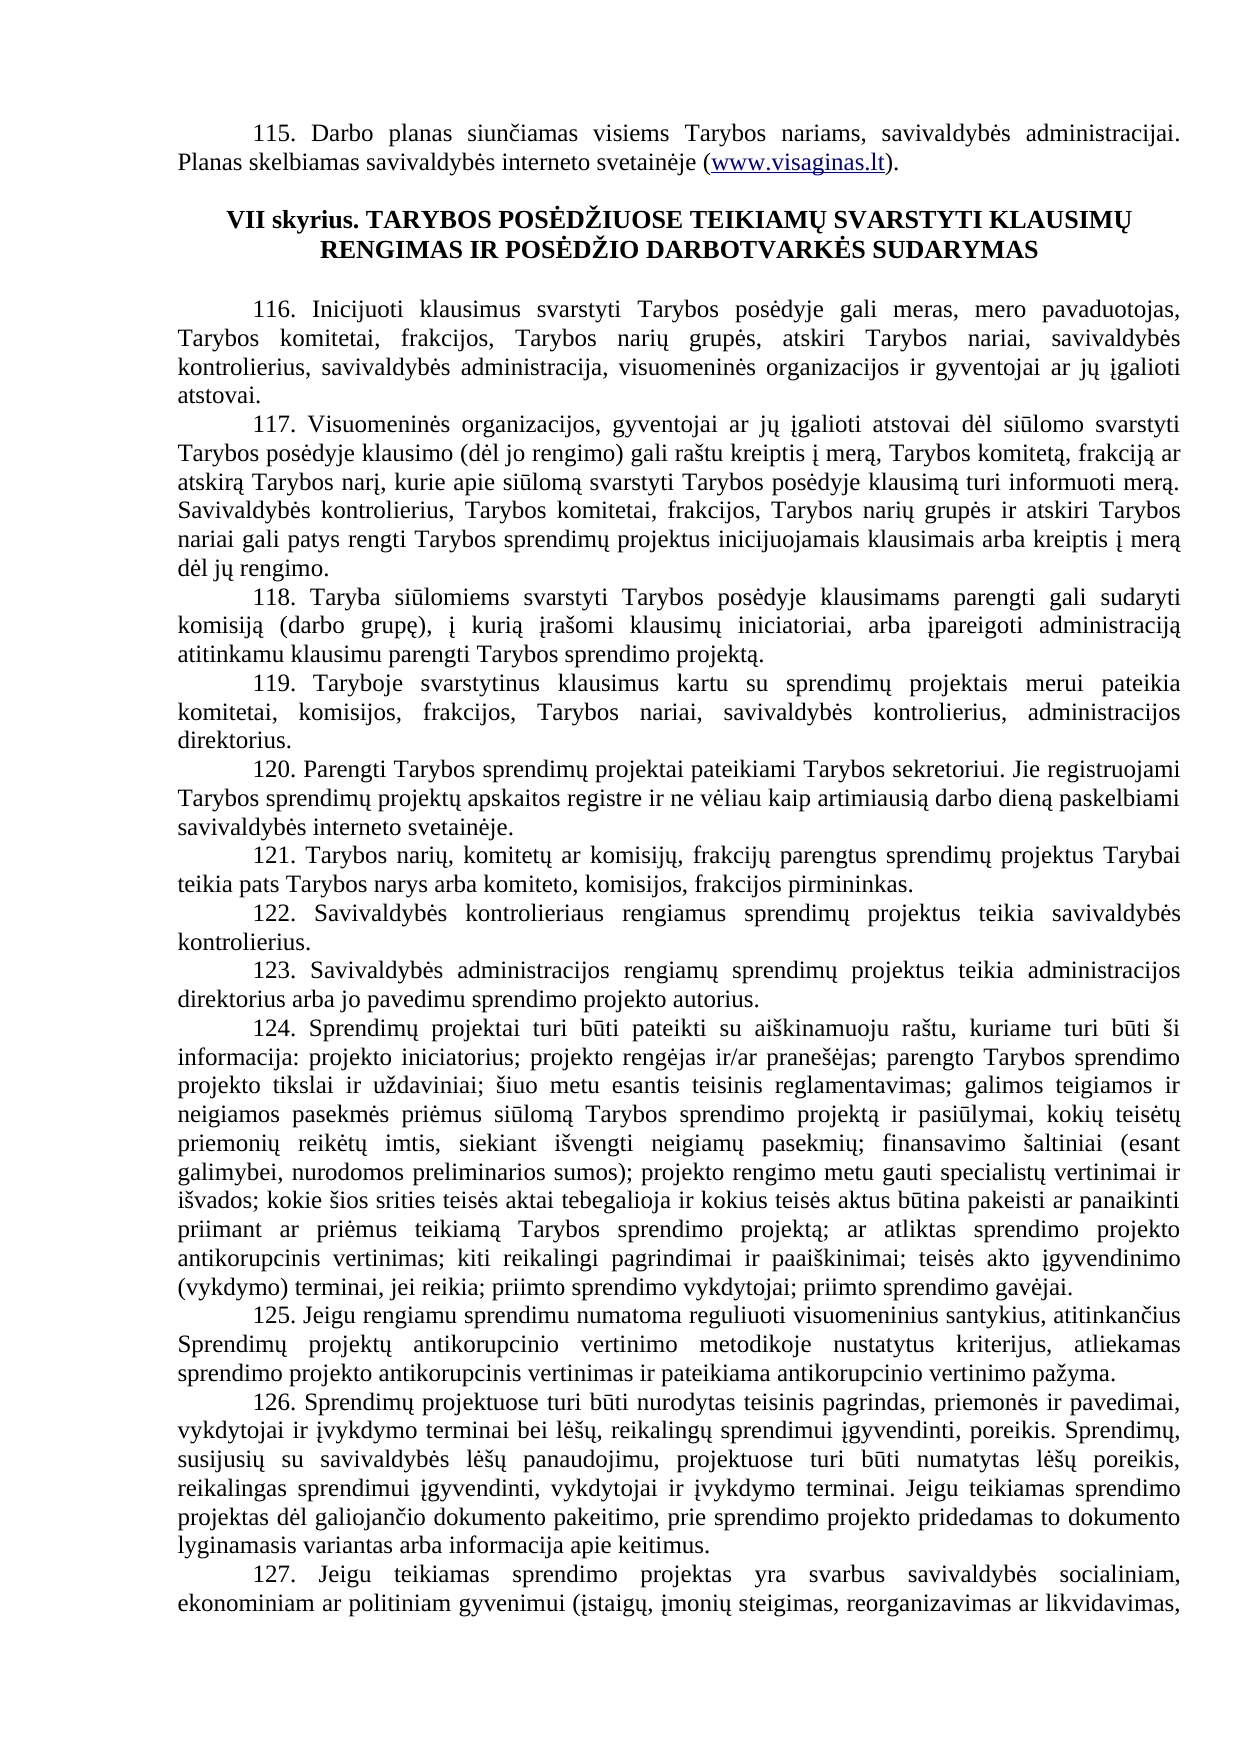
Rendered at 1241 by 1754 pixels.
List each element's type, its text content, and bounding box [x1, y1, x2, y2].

text 119. Taryboje svarstytinus klausimus kartu su sprendimų projektais merui pateikia komitetai, komisijos, frakcijos, Tarybos nariai, savivaldybės kontrolierius, administracijos direktorius. [177, 668, 1181, 754]
text 120. Parengti Tarybos sprendimų projektai pateikiami Tarybos sekretoriui. Jie registruojami Tarybos sprendimų projektų apskaitos registre ir ne vėliau kaip artimiausią darbo dieną paskelbiami savivaldybės interneto svetainėje. [177, 754, 1181, 841]
text 117. Visuomeninės organizacijos, gyventojai ar jų įgalioti atstovai dėl siūlomo svarstyti Tarybos posėdyje klausimo (dėl jo rengimo) gali raštu kreiptis į merą, Tarybos komitetą, frakciją ar atskirą Tarybos narį, kurie apie siūlomą svarstyti Tarybos posėdyje klausimą turi informuoti merą. Savivaldybės kontrolierius, Tarybos komitetai, frakcijos, Tarybos narių grupės ir atskiri Tarybos nariai gali patys rengti Tarybos sprendimų projektus inicijuojamais klausimais arba kreiptis į merą dėl jų rengimo. [177, 409, 1181, 582]
text 122. Savivaldybės kontrolieriaus rengiamus sprendimų projektus teikia savivaldybės kontrolierius. [177, 898, 1181, 956]
text 127. Jeigu teikiamas sprendimo projektas yra svarbus savivaldybės socialiniam, ekonominiam ar politiniam gyvenimui (įstaigų, įmonių steigimas, reorganizavimas ar likvidavimas, [177, 1559, 1181, 1617]
text 121. Tarybos narių, komitetų ar komisijų, frakcijų parengtus sprendimų projektus Tarybai teikia pats Tarybos narys arba komiteto, komisijos, frakcijos pirmininkas. [177, 841, 1181, 898]
text 124. Sprendimų projektai turi būti pateikti su aiškinamuoju raštu, kuriame turi būti ši informacija: projekto iniciatorius; projekto rengėjas ir/ar pranešėjas; parengto Tarybos sprendimo projekto tikslai ir uždaviniai; šiuo metu esantis teisinis reglamentavimas; galimos teigiamos ir neigiamos pasekmės priėmus siūlomą Tarybos sprendimo projektą ir pasiūlymai, kokių teisėtų priemonių reikėtų imtis, siekiant išvengti neigiamų pasekmių; finansavimo šaltiniai (esant galimybei, nurodomos preliminarios sumos); projekto rengimo metu gauti specialistų vertinimai ir išvados; kokie šios srities teisės aktai tebegalioja ir kokius teisės aktus būtina pakeisti ar panaikinti priimant ar priėmus teikiamą Tarybos sprendimo projektą; ar atliktas sprendimo projekto antikorupcinis vertinimas; kiti reikalingi pagrindimai ir paaiškinimai; teisės akto įgyvendinimo (vykdymo) terminai, jei reikia; priimto sprendimo vykdytojai; priimto sprendimo gavėjai. [177, 1013, 1181, 1301]
text VII skyrius. TARYBOS POSĖDŽIUOSE TEIKIAMŲ SVARSTYTI KLAUSIMŲ RENGIMAS IR POSĖDŽIO DARBOTVARKĖS SUDARYMAS [177, 204, 1181, 264]
text 116. Inicijuoti klausimus svarstyti Tarybos posėdyje gali meras, mero pavaduotojas, Tarybos komitetai, frakcijos, Tarybos narių grupės, atskiri Tarybos nariai, savivaldybės kontrolierius, savivaldybės administracija, visuomeninės organizacijos ir gyventojai ar jų įgalioti atstovai. [177, 294, 1181, 409]
text 126. Sprendimų projektuose turi būti nurodytas teisinis pagrindas, priemonės ir pavedimai, vykdytojai ir įvykdymo terminai bei lėšų, reikalingų sprendimui įgyvendinti, poreikis. Sprendimų, susijusių su savivaldybės lėšų panaudojimu, projektuose turi būti numatytas lėšų poreikis, reikalingas sprendimui įgyvendinti, vykdytojai ir įvykdymo terminai. Jeigu teikiamas sprendimo projektas dėl galiojančio dokumento pakeitimo, prie sprendimo projekto pridedamas to dokumento lyginamasis variantas arba informacija apie keitimus. [177, 1387, 1181, 1559]
text 125. Jeigu rengiamu sprendimu numatoma reguliuoti visuomeninius santykius, atitinkančius Sprendimų projektų antikorupcinio vertinimo metodikoje nustatytus kriterijus, atliekamas sprendimo projekto antikorupcinis vertinimas ir pateikiama antikorupcinio vertinimo pažyma. [177, 1301, 1181, 1387]
text 118. Taryba siūlomiems svarstyti Tarybos posėdyje klausimams parengti gali sudaryti komisiją (darbo grupę), į kurią įrašomi klausimų iniciatoriai, arba įpareigoti administraciją atitinkamu klausimu parengti Tarybos sprendimo projektą. [177, 582, 1181, 668]
text 123. Savivaldybės administracijos rengiamų sprendimų projektus teikia administracijos direktorius arba jo pavedimu sprendimo projekto autorius. [177, 956, 1181, 1013]
text 115. Darbo planas siunčiamas visiems Tarybos nariams, savivaldybės administracijai. Planas skelbiamas savivaldybės interneto svetainėje (www.visaginas.lt). [177, 118, 1181, 176]
